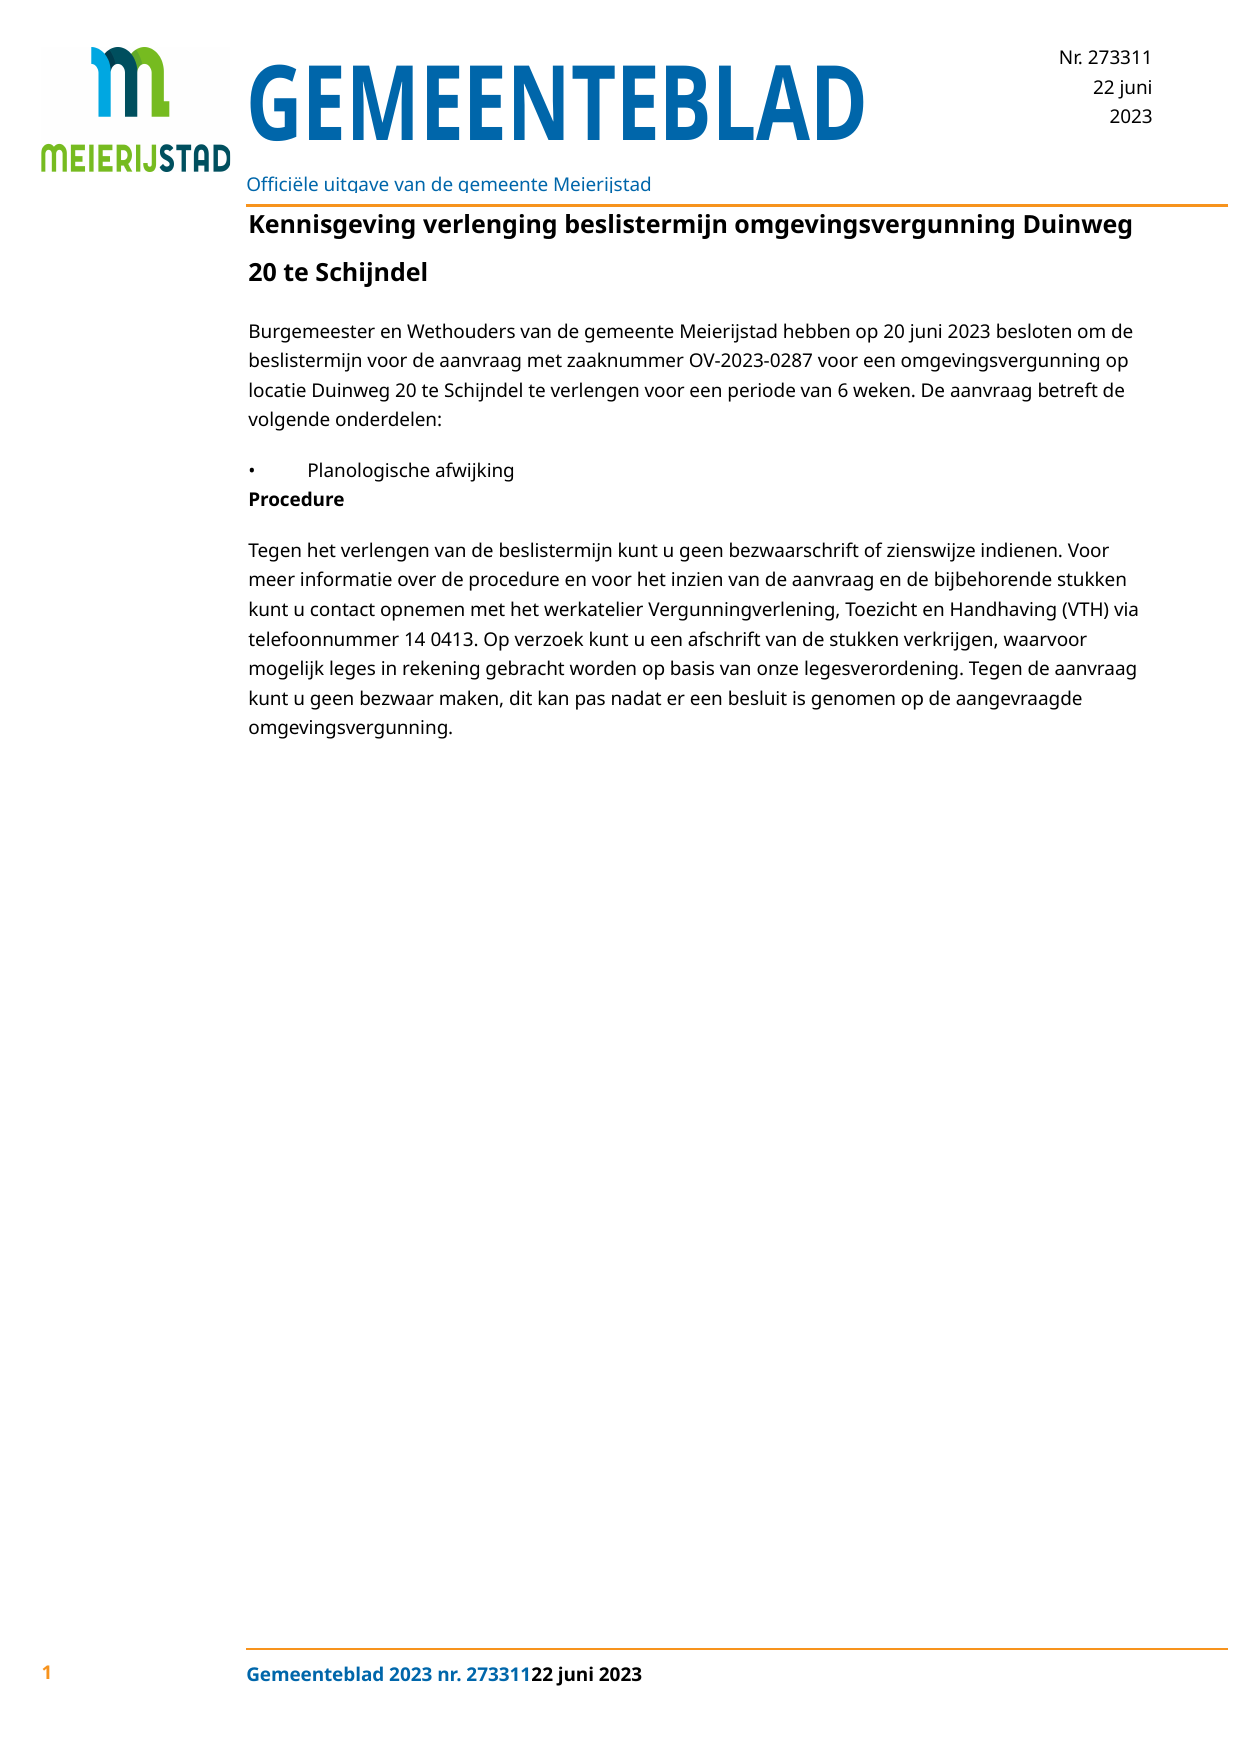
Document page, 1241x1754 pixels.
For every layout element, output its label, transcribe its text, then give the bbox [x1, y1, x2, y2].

list Planologische afwijking [248, 457, 1152, 483]
text Procedure [248, 487, 1152, 512]
text Burgemeester en Wethouders van de gemeente Meierijstad hebben op 20 juni 2023 besloten om de beslistermijn voor de aanvraag met zaaknummer OV-2023-0287 voor een omgevingsvergunning op locatie Duinweg 20 te Schijndel te verlengen voor een periode van 6 weken. De aanvraag betreft de volgende onderdelen: [248, 318, 1152, 432]
text Tegen het verlengen van de beslistermijn kunt u geen bezwaarschrift of zienswijze indienen. Voor meer informatie over de procedure en voor het inzien van de aanvraag en de bijbehorende stukken kunt u contact opnemen met het werkatelier Vergunningverlening, Toezicht en Handhaving (VTH) via telefoonnummer 14 0413. Op verzoek kunt u een afschrift van de stukken verkrijgen, waarvoor mogelijk leges in rekening gebracht worden op basis van onze legesverordening. Tegen de aanvraag kunt u geen bezwaar maken, dit kan pas nadat er een besluit is genomen op de aangevraagde omgevingsvergunning. [248, 537, 1152, 740]
text Kennisgeving verlenging beslistermijn omgevingsvergunning Duinweg 20 te Schijndel [248, 207, 1152, 288]
picture [41, 47, 231, 172]
